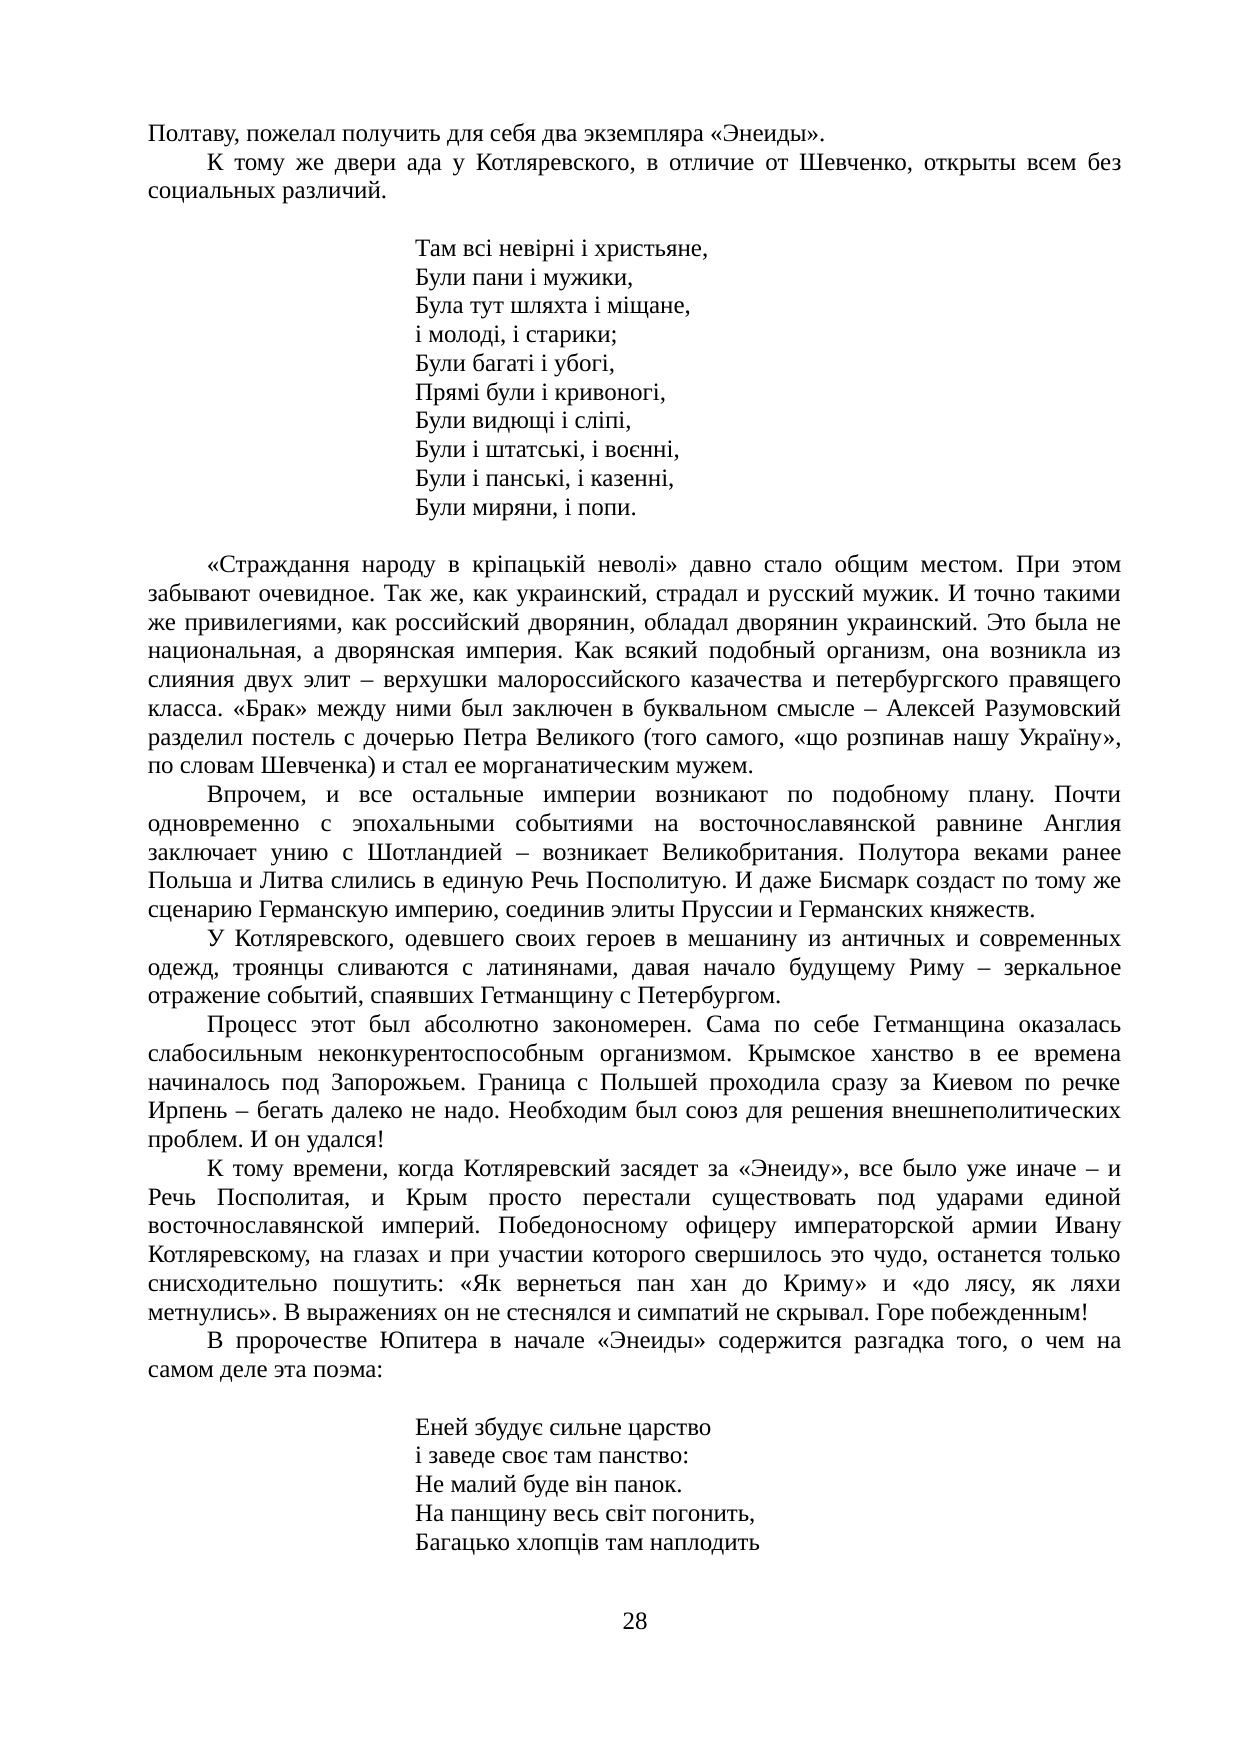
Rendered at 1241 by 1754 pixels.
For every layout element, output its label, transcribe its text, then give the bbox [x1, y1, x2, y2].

text В пророчестве Юпитера в начале «Энеиды» содержится разгадка того, о чем на самом деле эта поэма: [148, 1326, 1122, 1383]
text i заведе своє там панство: [356, 1441, 1059, 1469]
text Була тут шляхта i мiщане, [356, 291, 1059, 319]
text Впрочем, и все остальные империи возникают по подобному плану. Почти одновременно с эпохальными событиями на восточнославянской равнине Англия заключает унию с Шотландией – возникает Великобритания. Полутора веками ранее Польша и Литва слились в единую Речь Посполитую. И даже Бисмарк создаст по тому же сценарию Германскую империю, соединив элиты Пруссии и Германских княжеств. [148, 779, 1122, 923]
text Були пани i мужики, [356, 262, 1059, 291]
text i молодi, i старики; [356, 319, 1059, 348]
text Були багатi i убогi, [356, 348, 1059, 377]
text На панщину весь свiт погонить, [356, 1498, 1059, 1527]
text Там всi невiрнi i христьяне, [356, 233, 1059, 262]
text К тому же двери ада у Котляревского, в отличие от Шевченко, открыты всем без социальных различий. [148, 147, 1122, 204]
text У Котляревского, одевшего своих героев в мешанину из античных и современных одежд, троянцы сливаются с латинянами, давая начало будущему Риму – зеркальное отражение событий, спаявших Гетманщину с Петербургом. [148, 923, 1122, 1009]
text К тому времени, когда Котляревский засядет за «Энеиду», все было уже иначе – и Речь Посполитая, и Крым просто перестали существовать под ударами единой восточнославянской империй. Победоносному офицеру императорской армии Ивану Котляревскому, на глазах и при участии которого свершилось это чудо, останется только снисходительно пошутить: «Як вернеться пан хан до Криму» и «до лясу, як ляхи метнулись». В выражениях он не стеснялся и симпатий не скрывал. Горе побежденным! [148, 1153, 1122, 1326]
text Багацько хлопцiв там наплодить [356, 1527, 1059, 1556]
text Були i панськi, i казеннi, [356, 463, 1059, 492]
text Еней збудує сильне царство [356, 1412, 1059, 1441]
text Процесс этот был абсолютно закономерен. Сама по себе Гетманщина оказалась слабосильным неконкурентоспособным организмом. Крымское ханство в ее времена начиналось под Запорожьем. Граница с Польшей проходила сразу за Киевом по речке Ирпень – бегать далеко не надо. Необходим был союз для решения внешнеполитических проблем. И он удался! [148, 1009, 1122, 1153]
text «Страждання народу в крiпацькiй неволi» давно стало общим местом. При этом забывают очевидное. Так же, как украинский, страдал и русский мужик. И точно такими же привилегиями, как российский дворянин, обладал дворянин украинский. Это была не национальная, а дворянская империя. Как всякий подобный организм, она возникла из слияния двух элит – верхушки малороссийского казачества и петербургского правящего класса. «Брак» между ними был заключен в буквальном смысле – Алексей Разумовский разделил постель с дочерью Петра Великого (того самого, «що розпинав нашу Україну», по словам Шевченка) и стал ее морганатическим мужем. [148, 549, 1122, 779]
text Були видющi i слiпi, [356, 406, 1059, 434]
text Полтаву, пожелал получить для себя два экземпляра «Энеиды». [148, 118, 1122, 147]
text Не малий буде вiн панок. [356, 1469, 1059, 1498]
text Прямi були i кривоногi, [356, 377, 1059, 406]
text Були i штатськi, i воєннi, [356, 434, 1059, 463]
text Були миряни, i попи. [356, 492, 1059, 521]
